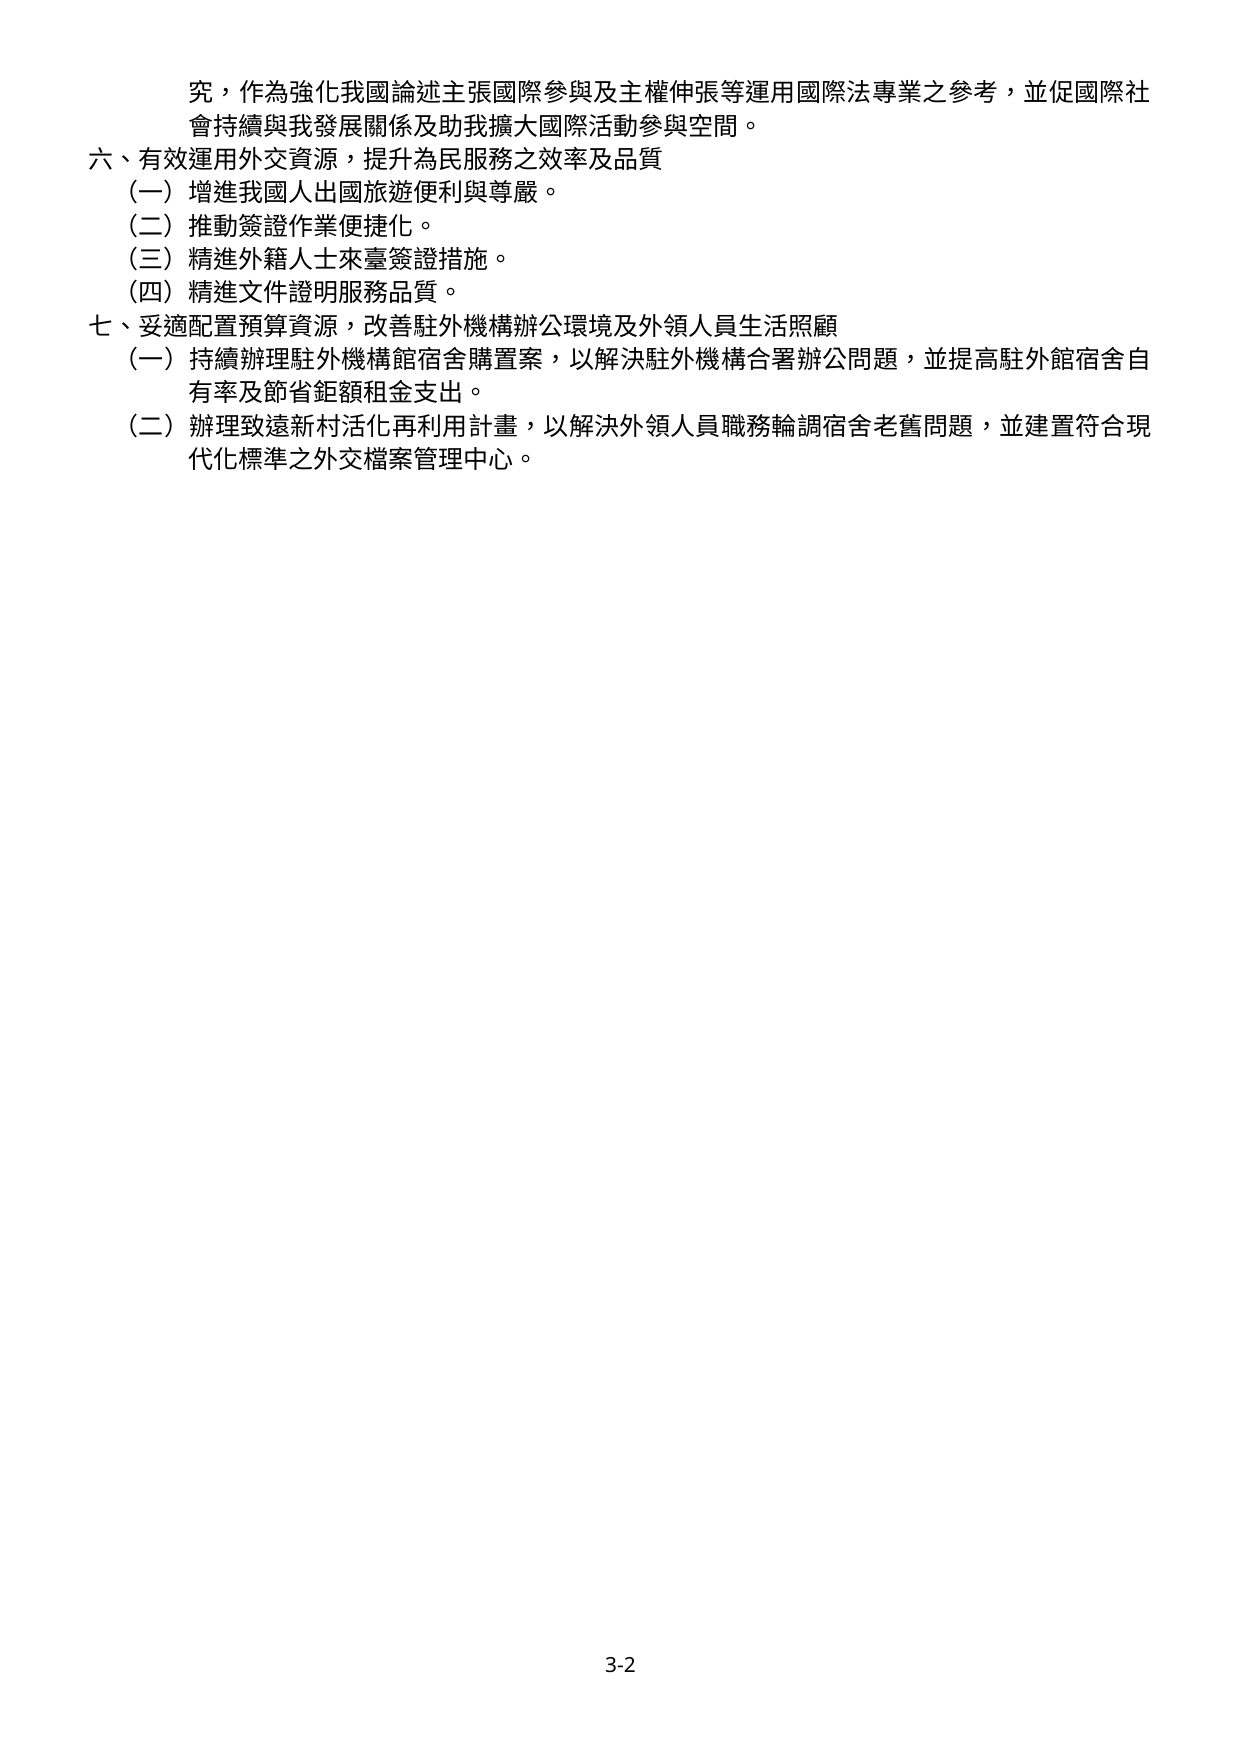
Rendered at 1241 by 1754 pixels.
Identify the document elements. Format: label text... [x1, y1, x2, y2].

text （三）精進外籍人士來臺簽證措施。 [113, 242, 1152, 275]
text （一）增進我國人出國旅遊便利與尊嚴。 [113, 175, 1152, 208]
text （四）精進文件證明服務品質。 [113, 275, 1152, 308]
text （二）辦理致遠新村活化再利用計畫，以解決外領人員職務輪調宿舍老舊問題，並建置符合現代化標準之外交檔案管理中心。 [113, 408, 1152, 475]
text （二）推動簽證作業便捷化。 [113, 208, 1152, 242]
text 七、妥適配置預算資源，改善駐外機構辦公環境及外領人員生活照顧 [88, 308, 1152, 342]
text 究，作為強化我國論述主張國際參與及主權伸張等運用國際法專業之參考，並促國際社會持續與我發展關係及助我擴大國際活動參與空間。 [113, 75, 1152, 142]
text 六、有效運用外交資源，提升為民服務之效率及品質 [88, 142, 1152, 175]
text （一）持續辦理駐外機構館宿舍購置案，以解決駐外機構合署辦公問題，並提高駐外館宿舍自有率及節省鉅額租金支出。 [113, 342, 1152, 408]
